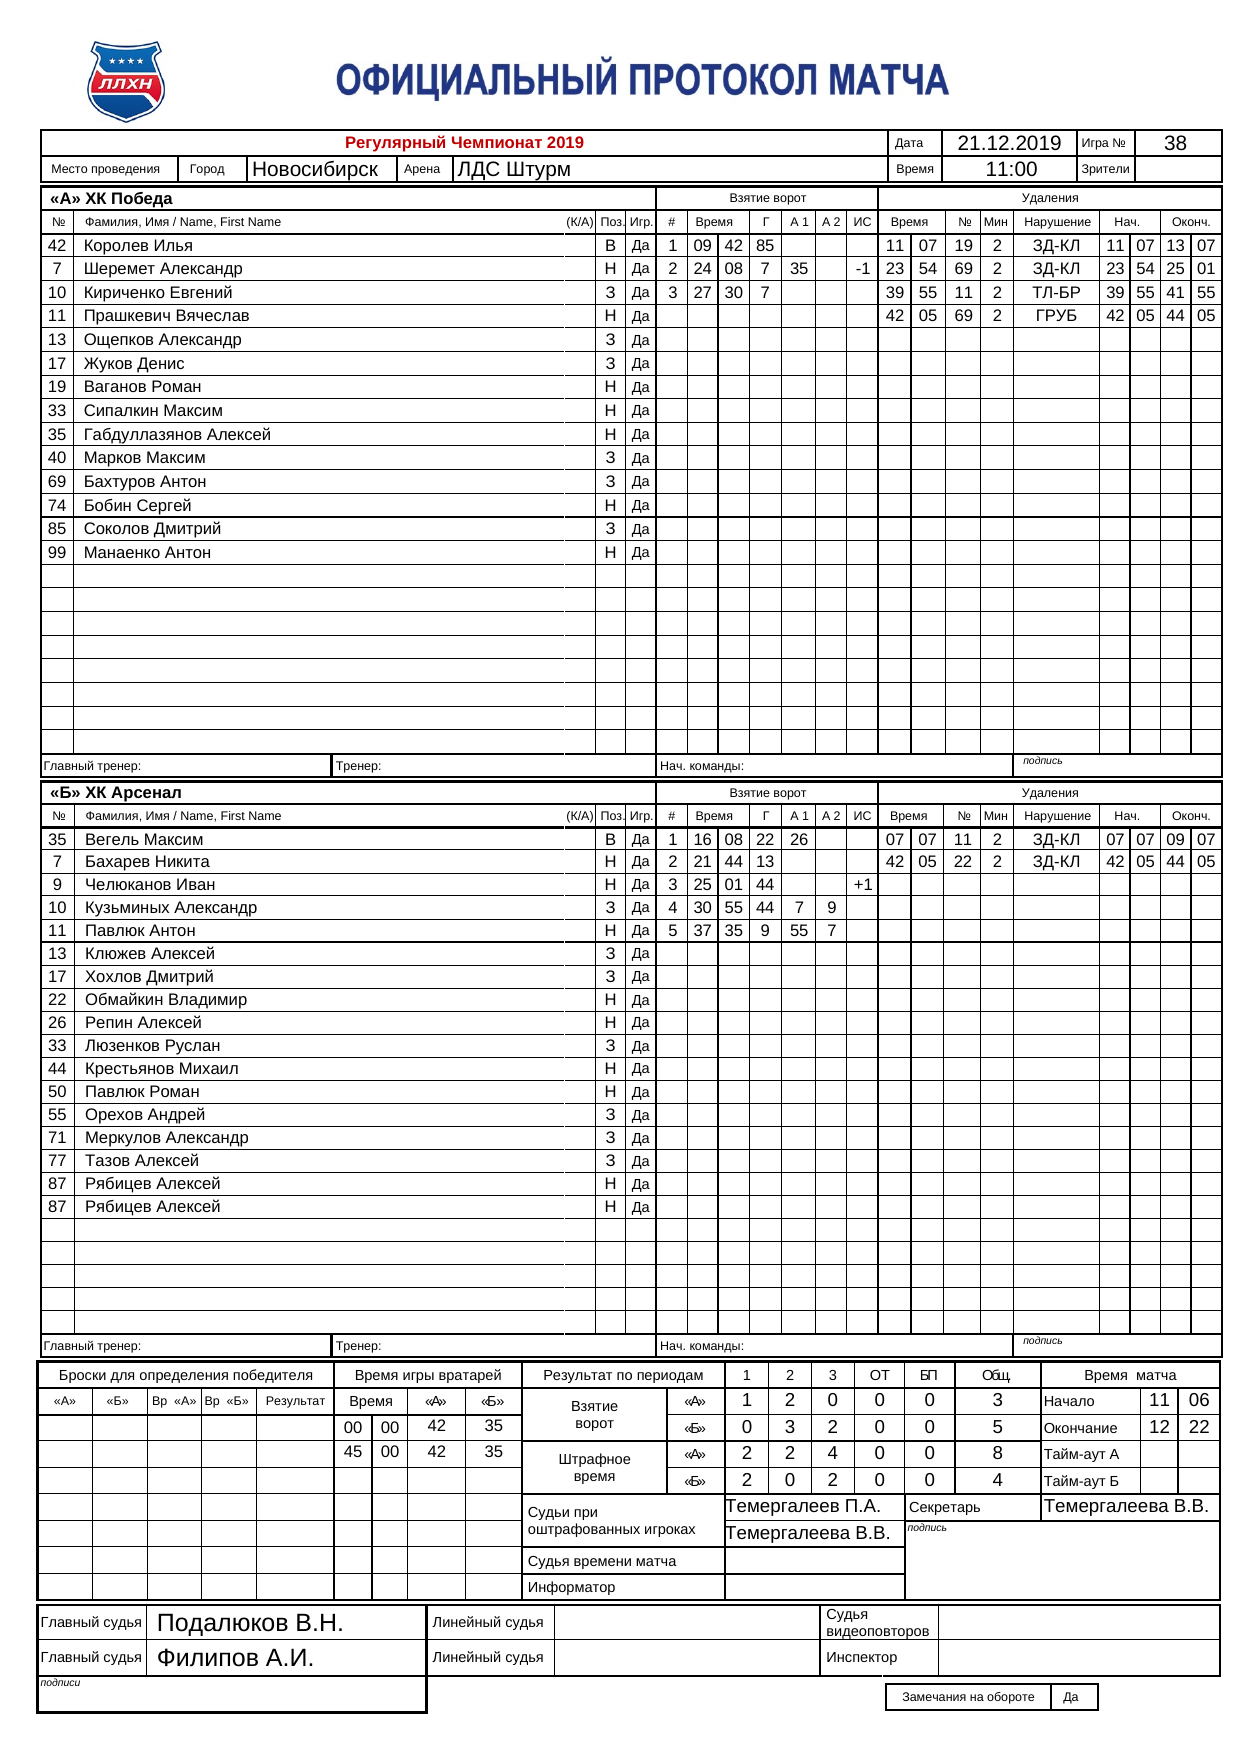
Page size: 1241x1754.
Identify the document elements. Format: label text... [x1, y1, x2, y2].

table_cell Ощепков Александр [74, 328, 564, 351]
table_cell [944, 1311, 980, 1333]
table_cell Фамилия, Имя / Name, First Name [74, 211, 565, 233]
table_cell [565, 494, 595, 516]
table_cell Н [596, 423, 625, 445]
table_cell [688, 1104, 717, 1126]
table_cell [1192, 1288, 1221, 1310]
table_cell [75, 1242, 564, 1264]
table_cell 22 [1179, 1415, 1219, 1440]
table_cell [202, 1441, 256, 1467]
table_cell [782, 850, 815, 872]
table_cell Да [626, 494, 655, 516]
table_cell [816, 518, 846, 540]
table_cell [719, 612, 749, 634]
table_cell [782, 636, 815, 658]
table_cell [944, 1150, 980, 1172]
table_cell [1100, 1173, 1129, 1195]
table_cell [719, 1311, 749, 1333]
table_cell 99 [42, 541, 73, 564]
table_cell подпись [1014, 1335, 1221, 1356]
table_cell [944, 1081, 980, 1103]
table_cell [1014, 518, 1099, 540]
table_cell [782, 683, 815, 706]
table_cell Г [750, 805, 781, 826]
table_cell [657, 636, 687, 658]
table_cell [719, 588, 749, 611]
table_cell [39, 1441, 92, 1467]
table_cell 44 [750, 896, 781, 918]
table_cell 23 [1100, 257, 1129, 280]
table_cell 2 [981, 281, 1013, 303]
table_cell [1014, 446, 1099, 469]
table_cell 25 [688, 874, 717, 895]
table_cell [1014, 1196, 1099, 1218]
table_cell Поз. [596, 805, 625, 826]
table_cell [1131, 376, 1160, 398]
table_cell [1161, 352, 1190, 374]
table_cell [912, 518, 945, 540]
table_cell [202, 1521, 256, 1546]
table_cell [750, 352, 781, 374]
table_cell [750, 1265, 781, 1287]
table_cell [74, 636, 564, 658]
table_cell Инспектор [821, 1640, 938, 1675]
table_cell Да [626, 1081, 655, 1103]
table_cell [816, 1311, 846, 1333]
table_cell [42, 659, 73, 682]
table_cell [981, 1035, 1013, 1057]
table_cell [1192, 1173, 1221, 1195]
table_cell Время [688, 805, 749, 826]
table_cell [719, 1081, 749, 1103]
table_cell [257, 1547, 333, 1573]
table_cell [657, 966, 687, 987]
table_cell 3 [657, 874, 687, 895]
table_cell [1161, 1196, 1190, 1218]
table_cell [981, 612, 1013, 634]
table_cell [981, 1219, 1013, 1241]
table_cell [1014, 588, 1099, 611]
table_cell [1100, 328, 1129, 351]
table_cell 35 [466, 1441, 521, 1467]
table_cell 5 [657, 920, 687, 941]
table_cell Тайм-аут Б [1042, 1468, 1140, 1493]
table_cell [816, 829, 846, 849]
table_cell [1131, 565, 1160, 587]
table_cell 2 [726, 1442, 768, 1467]
table_cell 05 [1131, 850, 1160, 872]
table_cell [750, 446, 781, 469]
table_cell 44 [1161, 850, 1190, 872]
table_cell [626, 1288, 655, 1310]
table_cell А 2 [816, 211, 846, 233]
table_cell Жуков Денис [74, 352, 564, 374]
table_cell [944, 989, 980, 1011]
table_cell 42 [879, 850, 910, 872]
table_cell Время [879, 805, 943, 826]
table_cell Н [596, 399, 625, 422]
table_cell Бахтуров Антон [74, 470, 564, 493]
table_cell [879, 1311, 910, 1333]
table_cell [1131, 1150, 1160, 1172]
table_cell [879, 352, 910, 374]
table_cell [719, 1265, 749, 1287]
table_cell [688, 352, 717, 374]
table_cell [1192, 636, 1221, 658]
table_cell [148, 1494, 201, 1520]
table_cell [688, 612, 717, 634]
table_cell 55 [782, 920, 815, 941]
table_cell [626, 1219, 655, 1241]
table_cell [719, 1173, 749, 1195]
table_cell [1014, 874, 1099, 895]
table_cell «Б» [93, 1389, 147, 1413]
table_cell [565, 281, 595, 303]
table_cell [782, 305, 815, 327]
table_cell Главный тренер: [42, 755, 330, 776]
table_cell [1131, 659, 1160, 682]
table_cell В [596, 235, 625, 256]
table_cell [1192, 1219, 1221, 1241]
table_cell [912, 659, 945, 682]
table_cell [1161, 1265, 1190, 1287]
table_cell [847, 1058, 877, 1079]
table_cell [912, 470, 945, 493]
table_cell 2 [981, 850, 1013, 872]
table_cell [912, 1242, 943, 1264]
table_cell Н [596, 376, 625, 398]
table_cell [657, 423, 687, 445]
table_cell [879, 1058, 910, 1079]
table_cell [981, 707, 1013, 729]
table_cell [565, 1288, 595, 1310]
table_cell [565, 1150, 595, 1172]
table_cell 71 [42, 1127, 74, 1149]
table_cell [816, 1173, 846, 1195]
table_cell [1192, 328, 1221, 351]
table_cell Филипов А.И. [147, 1640, 425, 1675]
table_cell [981, 470, 1013, 493]
table_cell [42, 636, 73, 658]
table_cell 2 [812, 1415, 854, 1440]
table_cell [1179, 1468, 1219, 1493]
table_cell [1131, 1242, 1160, 1264]
table_cell [1161, 1150, 1190, 1172]
table_cell [1161, 423, 1190, 445]
table_cell [39, 1547, 92, 1573]
table_cell [719, 1150, 749, 1172]
table_header 38 [1136, 131, 1221, 155]
table_cell 11 [946, 281, 980, 303]
table_cell [688, 1035, 717, 1057]
table_cell 3 [769, 1415, 811, 1440]
table_cell [1100, 352, 1129, 374]
table_cell [750, 1173, 781, 1195]
table_cell А 2 [816, 805, 846, 826]
table_cell [1161, 707, 1190, 729]
table_cell [1014, 541, 1099, 564]
table_cell [946, 588, 980, 611]
table_cell [565, 920, 595, 941]
table_cell 22 [944, 850, 980, 872]
table_cell [883, 1677, 1220, 1681]
table_cell [688, 730, 717, 753]
table_cell [879, 707, 910, 729]
table_cell [1192, 707, 1221, 729]
table_cell Штрафное время [523, 1442, 666, 1493]
table_cell [565, 257, 595, 280]
table_cell [1100, 1058, 1129, 1079]
table_cell [981, 588, 1013, 611]
table_cell [782, 352, 815, 374]
table_cell [1014, 683, 1099, 706]
table_cell [1161, 1311, 1190, 1333]
table_cell [373, 1494, 407, 1520]
table_cell 10 [42, 896, 74, 918]
table_cell 19 [946, 235, 980, 256]
table_cell [565, 518, 595, 540]
table_cell [879, 1104, 910, 1126]
table_cell [466, 1494, 521, 1520]
table_cell [750, 1012, 781, 1033]
table_cell 7 [42, 257, 73, 280]
table_cell [944, 1242, 980, 1264]
table_cell [782, 541, 815, 564]
table_cell Да [626, 518, 655, 540]
table_cell Бахарев Никита [75, 850, 564, 872]
table_cell [981, 399, 1013, 422]
table_cell [74, 730, 564, 753]
table_cell [719, 423, 749, 445]
table_cell [719, 989, 749, 1011]
table_cell [1161, 1104, 1190, 1126]
table_cell [202, 1416, 256, 1440]
table_cell А 1 [782, 211, 815, 233]
table_cell [981, 966, 1013, 987]
table_cell Мин [981, 211, 1013, 233]
table_cell 2 [981, 235, 1013, 256]
table_cell [847, 1173, 877, 1195]
table_cell [782, 399, 815, 422]
table_cell [657, 588, 687, 611]
table_cell [657, 1265, 687, 1287]
table_cell [816, 683, 846, 706]
table_cell [657, 1196, 687, 1218]
table_cell [1192, 730, 1221, 753]
table_cell Репин Алексей [75, 1012, 564, 1033]
table_cell Да [626, 874, 655, 895]
table_cell [912, 612, 945, 634]
table_cell [912, 1265, 943, 1287]
table_cell [719, 376, 749, 398]
table_cell [1014, 1081, 1099, 1103]
table_cell [202, 1547, 256, 1573]
table_cell [1100, 943, 1129, 964]
table_cell 05 [1192, 850, 1221, 872]
table_header 1 [726, 1363, 768, 1387]
table_cell [750, 494, 781, 516]
table_cell [847, 1242, 877, 1264]
table_cell [1192, 683, 1221, 706]
table_cell [626, 730, 655, 753]
table_cell Соколов Дмитрий [74, 518, 564, 540]
table_cell [782, 1127, 815, 1149]
table_cell ТЛ-БР [1014, 281, 1099, 303]
table_cell [944, 874, 980, 895]
table_cell [373, 1574, 407, 1599]
table_cell 42 [1100, 850, 1129, 872]
table_cell [1014, 966, 1099, 987]
table_cell [750, 1196, 781, 1218]
table_cell [1192, 1242, 1221, 1264]
table_cell [816, 494, 846, 516]
table_cell [912, 328, 945, 351]
table_cell [816, 989, 846, 1011]
table_cell [750, 989, 781, 1011]
table_cell [879, 1012, 910, 1033]
table_cell [408, 1521, 465, 1546]
table_cell [1100, 1265, 1129, 1287]
table_cell 01 [719, 874, 749, 895]
table_cell [596, 565, 625, 587]
table_cell [750, 399, 781, 422]
table_cell Н [596, 1012, 625, 1033]
table_cell [1192, 446, 1221, 469]
table_cell «Б» [668, 1468, 724, 1493]
table_cell [1014, 896, 1099, 918]
table_cell [1014, 565, 1099, 587]
table_cell [847, 518, 877, 540]
table_cell [879, 541, 910, 564]
table_header 3 [812, 1363, 854, 1387]
table_cell [565, 896, 595, 918]
table_cell [944, 966, 980, 987]
table_cell [408, 1547, 465, 1573]
table_cell [202, 1494, 256, 1520]
table_cell 3 [956, 1389, 1040, 1413]
table_cell [657, 683, 687, 706]
table_cell Да [626, 1196, 655, 1218]
table_cell [1161, 683, 1190, 706]
table_cell 1 [657, 235, 687, 256]
table_cell Вегель Максим [75, 829, 564, 849]
table_cell 85 [750, 235, 781, 256]
table_cell [981, 683, 1013, 706]
table_cell [782, 1150, 815, 1172]
table_cell Оконч. [1161, 805, 1221, 826]
table_cell [1161, 1012, 1190, 1033]
table_cell [626, 1242, 655, 1264]
table_cell [782, 281, 815, 303]
table_cell [565, 1035, 595, 1057]
table_cell [688, 470, 717, 493]
table_cell [1192, 1265, 1221, 1287]
table_cell [782, 1012, 815, 1033]
table_header Да [1052, 1685, 1097, 1709]
table_cell [816, 1081, 846, 1103]
table_cell [750, 1058, 781, 1079]
table_cell [981, 1242, 1013, 1264]
table_cell ЛДС Штурм [454, 157, 887, 181]
table_cell [1131, 1219, 1160, 1241]
table_cell № [946, 211, 980, 233]
table_cell [688, 1058, 717, 1079]
table_cell [719, 399, 749, 422]
table_cell [688, 683, 717, 706]
table_cell [1192, 541, 1221, 564]
table_cell Да [626, 943, 655, 964]
table_cell [565, 636, 595, 658]
table_cell [565, 1104, 595, 1126]
table_cell Тазов Алексей [75, 1150, 564, 1172]
table_cell Да [626, 1150, 655, 1172]
table_cell [1161, 920, 1190, 941]
table_cell 55 [912, 281, 945, 303]
table_cell [816, 470, 846, 493]
table_cell [1131, 707, 1160, 729]
table_cell [719, 1012, 749, 1033]
table_cell 11:00 [943, 157, 1076, 181]
table_cell 07 [1131, 235, 1160, 256]
table_cell З [596, 352, 625, 374]
table_cell Челюканов Иван [75, 874, 564, 895]
table_cell [1161, 541, 1190, 564]
table_cell [1100, 588, 1129, 611]
table_cell [816, 730, 846, 753]
table_header Регулярный Чемпионат 2019 [42, 131, 887, 155]
table_cell [626, 612, 655, 634]
table_cell Н [596, 1173, 625, 1195]
table_cell [944, 1265, 980, 1287]
table_cell Да [626, 1012, 655, 1033]
table_cell [1161, 470, 1190, 493]
table_cell Да [626, 1127, 655, 1149]
table_cell [1100, 1012, 1129, 1033]
table_cell 4 [956, 1468, 1040, 1493]
table_cell 87 [42, 1196, 74, 1218]
table_cell [719, 1242, 749, 1264]
table_cell 00 [373, 1441, 407, 1467]
table_cell [944, 896, 980, 918]
table_cell ИС [847, 805, 877, 826]
table_cell 05 [912, 850, 943, 872]
table_cell Тайм-аут А [1042, 1441, 1140, 1467]
table_cell [782, 423, 815, 445]
table_cell [1131, 966, 1160, 987]
table_cell [847, 1127, 877, 1149]
table_cell [596, 730, 625, 753]
table_cell Тренер: [333, 755, 655, 776]
table_cell Вр «Б» [202, 1389, 256, 1413]
table_cell 22 [750, 829, 781, 849]
table_cell [879, 659, 910, 682]
table_cell [1100, 1242, 1129, 1264]
table_cell [981, 1173, 1013, 1195]
table_cell [335, 1494, 371, 1520]
table_cell [657, 376, 687, 398]
table_cell [946, 636, 980, 658]
table_cell [981, 541, 1013, 564]
table_cell Да [626, 446, 655, 469]
table_cell [816, 1150, 846, 1172]
table_cell [657, 565, 687, 587]
table_cell Да [626, 989, 655, 1011]
table_cell [750, 966, 781, 987]
table_cell [879, 612, 910, 634]
table_cell [946, 612, 980, 634]
table_cell Да [626, 966, 655, 987]
table_cell [1179, 1441, 1219, 1467]
table_cell 13 [1161, 235, 1190, 256]
table_cell Да [626, 896, 655, 918]
table_cell [981, 518, 1013, 540]
table_cell [657, 612, 687, 634]
table_cell 50 [42, 1081, 74, 1103]
table_header Дата [889, 131, 941, 155]
table_cell 4 [657, 896, 687, 918]
table_cell [688, 376, 717, 398]
table_cell [1141, 1468, 1177, 1493]
table_cell [688, 541, 717, 564]
table_cell [1014, 943, 1099, 964]
table_cell [1192, 399, 1221, 422]
table_cell [1100, 1219, 1129, 1241]
table_cell 1 [726, 1389, 768, 1413]
table_cell [816, 1012, 846, 1033]
table_cell 11 [944, 829, 980, 849]
table_cell [981, 1127, 1013, 1149]
table_cell [847, 829, 877, 849]
table_cell Да [626, 1173, 655, 1195]
table_cell [1161, 730, 1190, 753]
table_cell [847, 1196, 877, 1218]
table_cell 4 [812, 1442, 854, 1467]
table_cell [1192, 494, 1221, 516]
table_cell [750, 730, 781, 753]
table_cell [750, 565, 781, 587]
table_cell [202, 1468, 256, 1493]
table_cell Н [596, 257, 625, 280]
table_cell [816, 659, 846, 682]
table_cell [596, 1311, 625, 1333]
table_cell [74, 612, 564, 634]
table_cell З [596, 470, 625, 493]
table_cell [816, 1219, 846, 1241]
table_cell З [596, 446, 625, 469]
table_cell Марков Максим [74, 446, 564, 469]
table_cell [879, 1127, 910, 1149]
table_cell [596, 1265, 625, 1287]
table_cell А 1 [782, 805, 815, 826]
table_cell [466, 1521, 521, 1546]
table_cell [879, 683, 910, 706]
table_cell [719, 966, 749, 987]
table_cell Линейный судья [428, 1606, 554, 1639]
table_cell [657, 399, 687, 422]
table_cell [944, 1127, 980, 1149]
table_cell [1100, 659, 1129, 682]
table_cell [847, 446, 877, 469]
table_cell [782, 874, 815, 895]
table_cell [719, 518, 749, 540]
table_cell [946, 683, 980, 706]
table_cell [750, 541, 781, 564]
table_cell [688, 707, 717, 729]
table_cell [981, 446, 1013, 469]
table_cell [688, 1173, 717, 1195]
table_cell [657, 1058, 687, 1079]
table_cell 33 [42, 399, 73, 422]
table_cell 42 [408, 1416, 465, 1440]
table_cell [335, 1574, 371, 1599]
table_cell 9 [750, 920, 781, 941]
table_cell 05 [912, 305, 945, 327]
table_cell [565, 707, 595, 729]
table_cell [657, 1242, 687, 1264]
table_cell 2 [981, 829, 1013, 849]
table_cell [879, 446, 910, 469]
table_cell [335, 1468, 371, 1493]
table_cell [565, 683, 595, 706]
table_cell Да [626, 1104, 655, 1126]
table_cell [847, 1265, 877, 1287]
table_cell [782, 1104, 815, 1126]
table_cell 30 [688, 896, 717, 918]
table_cell [750, 423, 781, 445]
table_cell [565, 376, 595, 398]
table_cell [1192, 1058, 1221, 1079]
table_cell [782, 518, 815, 540]
table_header 21.12.2019 [943, 131, 1076, 155]
table_cell [688, 1265, 717, 1287]
table_cell [1100, 376, 1129, 398]
table_cell [688, 518, 717, 540]
table_cell подпись [1014, 755, 1221, 776]
table_cell [782, 235, 815, 256]
table_cell Королев Илья [74, 235, 564, 256]
table_cell [981, 920, 1013, 941]
table_cell [719, 470, 749, 493]
table_cell [93, 1574, 147, 1599]
table_cell Время [688, 211, 749, 233]
table_cell [565, 1265, 595, 1287]
table_cell Темергалеева В.В. [726, 1521, 904, 1546]
table_cell ЗД-КЛ [1014, 257, 1099, 280]
table_cell [335, 1521, 371, 1546]
table_cell Н [596, 1196, 625, 1218]
table_cell З [596, 1035, 625, 1057]
table_cell 11 [879, 235, 910, 256]
table_cell 8 [956, 1442, 1040, 1467]
table_cell 07 [1100, 829, 1129, 849]
table_cell [1161, 659, 1190, 682]
table_cell [1099, 1682, 1220, 1711]
table_cell [1192, 943, 1221, 964]
table_cell [688, 966, 717, 987]
table_cell Обмайкин Владимир [75, 989, 564, 1011]
table_cell [912, 588, 945, 611]
table_cell [626, 588, 655, 611]
table_cell 45 [335, 1441, 371, 1467]
table_cell [981, 1311, 1013, 1333]
table_cell [981, 1104, 1013, 1126]
table_cell [944, 1196, 980, 1218]
table_cell 2 [726, 1468, 768, 1493]
table_cell 35 [719, 920, 749, 941]
table_cell Место проведения [42, 157, 177, 181]
table_header Общ. [956, 1363, 1040, 1387]
table_cell [946, 730, 980, 753]
table_cell З [596, 281, 625, 303]
table_cell [688, 1288, 717, 1310]
table_cell [1014, 1012, 1099, 1033]
table_cell [816, 707, 846, 729]
table_cell [816, 1265, 846, 1287]
table_cell [688, 565, 717, 587]
table_cell подписи [39, 1677, 425, 1711]
table_cell [42, 1219, 74, 1241]
table_cell [93, 1547, 147, 1573]
table_header Броски для определения победителя [39, 1363, 333, 1387]
table_cell [912, 636, 945, 658]
table_cell [912, 896, 943, 918]
table_cell 55 [42, 1104, 74, 1126]
table_cell [626, 1265, 655, 1287]
table_cell [1192, 518, 1221, 540]
table_cell [981, 1150, 1013, 1172]
table_cell [912, 1035, 943, 1057]
table_cell Габдуллазянов Алексей [74, 423, 564, 445]
table_cell [981, 1196, 1013, 1218]
table_cell [946, 352, 980, 374]
table_cell [1192, 612, 1221, 634]
table_cell [657, 1081, 687, 1103]
table_cell 39 [1100, 281, 1129, 303]
table_cell подпись [906, 1522, 1219, 1599]
table_header Игра № [1078, 131, 1134, 155]
table_cell [42, 588, 73, 611]
table_cell [879, 1150, 910, 1172]
table_cell [726, 1575, 904, 1599]
table_cell Да [626, 1035, 655, 1057]
table_cell [74, 588, 564, 611]
table_cell [688, 636, 717, 658]
table_cell [1131, 328, 1160, 351]
table_cell [565, 565, 595, 587]
table_cell Да [626, 541, 655, 564]
table_cell [1131, 470, 1160, 493]
table_cell «А» [408, 1389, 465, 1413]
table_cell Нарушение [1014, 805, 1099, 826]
table_cell [1161, 565, 1190, 587]
table_cell [688, 423, 717, 445]
table_cell [596, 636, 625, 658]
table_cell [626, 1311, 655, 1333]
table_cell [565, 989, 595, 1011]
table_cell З [596, 943, 625, 964]
table_cell [596, 1288, 625, 1310]
table_cell 10 [42, 281, 73, 303]
picture [5, 28, 1179, 129]
table_cell [879, 943, 910, 964]
table_cell 37 [688, 920, 717, 941]
table_cell [1100, 1150, 1129, 1172]
table_cell [719, 1219, 749, 1241]
table_cell [912, 1127, 943, 1149]
table_cell [1161, 943, 1190, 964]
table_cell 17 [42, 966, 74, 987]
table_cell [1161, 446, 1190, 469]
table_cell [946, 565, 980, 587]
table_cell [912, 446, 945, 469]
table_cell [816, 1127, 846, 1149]
table_cell [1014, 470, 1099, 493]
table_cell [1192, 565, 1221, 587]
table_cell [750, 659, 781, 682]
table_cell [1014, 328, 1099, 351]
table_cell [847, 399, 877, 422]
table_cell Да [626, 235, 655, 256]
table_cell ГРУБ [1014, 305, 1099, 327]
table_cell [912, 966, 943, 987]
table_cell [1014, 352, 1099, 374]
table_cell [1131, 989, 1160, 1011]
table_cell [1100, 612, 1129, 634]
table_cell [912, 730, 945, 753]
table_cell Г [750, 211, 781, 233]
table_cell [782, 376, 815, 398]
table_cell [565, 943, 595, 964]
table_cell [719, 683, 749, 706]
table_cell [1131, 920, 1160, 941]
table_cell 25 [1161, 257, 1190, 280]
table_cell [1131, 943, 1160, 964]
table_cell 55 [1131, 281, 1160, 303]
table_cell [816, 1242, 846, 1264]
table_cell [782, 470, 815, 493]
table_cell Взятие ворот [523, 1389, 666, 1440]
table_cell [688, 1150, 717, 1172]
table_cell [1192, 659, 1221, 682]
table_cell 87 [42, 1173, 74, 1195]
table_cell [626, 707, 655, 729]
table_cell [596, 659, 625, 682]
table_cell 0 [905, 1415, 954, 1440]
table_cell [912, 1311, 943, 1333]
table_cell [1161, 376, 1190, 398]
table_cell [1131, 1058, 1160, 1079]
table_cell 19 [42, 376, 73, 398]
table_cell [408, 1468, 465, 1493]
table_cell [1161, 1081, 1190, 1103]
table_cell [981, 376, 1013, 398]
table_cell [657, 943, 687, 964]
table_cell [981, 943, 1013, 964]
table_cell [782, 707, 815, 729]
table_cell [1161, 896, 1190, 918]
table_header Время игры вратарей [335, 1363, 521, 1387]
table_cell [1131, 1173, 1160, 1195]
table_cell [946, 423, 980, 445]
table_cell 07 [879, 829, 910, 849]
table_cell [1100, 1035, 1129, 1057]
table_cell [657, 328, 687, 351]
table_cell [719, 707, 749, 729]
table_cell 08 [719, 829, 749, 849]
table_cell [1131, 1311, 1160, 1333]
table_cell [1161, 1035, 1190, 1057]
table_cell [688, 659, 717, 682]
table_cell [1192, 423, 1221, 445]
table_cell 55 [719, 896, 749, 918]
table_cell [981, 1288, 1013, 1310]
table_cell [912, 1081, 943, 1103]
table_cell 2 [769, 1442, 811, 1467]
table_cell [782, 494, 815, 516]
table_cell Н [596, 1081, 625, 1103]
table_cell [946, 446, 980, 469]
table_cell Главный тренер: [42, 1335, 330, 1356]
table_cell 55 [1192, 281, 1221, 303]
table_cell [93, 1441, 147, 1467]
table_cell Судьи при оштрафованных игроках [523, 1495, 724, 1546]
table_cell Ваганов Роман [74, 376, 564, 398]
table_cell [565, 305, 595, 327]
table_cell 17 [42, 352, 73, 374]
table_cell [782, 328, 815, 351]
table_cell [596, 1242, 625, 1264]
table_cell [1161, 636, 1190, 658]
table_cell 07 [1192, 235, 1221, 256]
table_cell 39 [879, 281, 910, 303]
table_cell [726, 1548, 904, 1573]
table_cell [1014, 920, 1099, 941]
table_cell [1192, 1127, 1221, 1149]
table_cell [1161, 1288, 1190, 1310]
table_cell Окончание [1042, 1415, 1140, 1440]
table_cell [1014, 989, 1099, 1011]
table_cell З [596, 1150, 625, 1172]
table_cell [912, 1219, 943, 1241]
table_header Удаления [879, 783, 1221, 803]
table_cell Да [626, 470, 655, 493]
table_cell Рябицев Алексей [75, 1196, 564, 1218]
table_cell [719, 541, 749, 564]
table_cell 0 [905, 1442, 954, 1467]
table_cell 35 [782, 257, 815, 280]
table_cell [39, 1494, 92, 1520]
table_cell [981, 494, 1013, 516]
table_cell [816, 235, 846, 256]
table_cell «А» [668, 1389, 724, 1413]
table_cell [981, 730, 1013, 753]
table_cell [93, 1494, 147, 1520]
table_cell Люзенков Руслан [75, 1035, 564, 1057]
table_cell 07 [912, 829, 943, 849]
table_cell [74, 683, 564, 706]
table_cell [847, 966, 877, 987]
table_cell 44 [719, 850, 749, 872]
table_cell [719, 1058, 749, 1079]
table_cell [688, 494, 717, 516]
table_cell 08 [719, 257, 749, 280]
table_cell ИС [847, 211, 877, 233]
table_cell [1192, 896, 1221, 918]
table_cell [879, 1035, 910, 1057]
table_cell [912, 683, 945, 706]
table_cell З [596, 328, 625, 351]
table_cell «Б » [466, 1389, 521, 1413]
table_cell [847, 1035, 877, 1057]
table_header Результат по периодам [523, 1363, 724, 1387]
table_header «А» ХК Победа [42, 188, 655, 209]
table_cell [879, 1242, 910, 1264]
table_header Время матча [1042, 1363, 1219, 1387]
table_cell [879, 730, 910, 753]
table_cell [565, 874, 595, 895]
table_cell [688, 1127, 717, 1149]
table_cell [750, 943, 781, 964]
table_cell [879, 1081, 910, 1103]
table_cell [1014, 399, 1099, 422]
table_cell Да [626, 328, 655, 351]
table_cell [626, 636, 655, 658]
table_cell [565, 850, 595, 872]
table_cell [879, 328, 910, 351]
table_cell Павлюк Антон [75, 920, 564, 941]
table_cell [1131, 1127, 1160, 1149]
table_cell [1161, 989, 1190, 1011]
table_cell [565, 1012, 595, 1033]
table_cell Время [889, 157, 941, 181]
table_cell [1131, 588, 1160, 611]
table_cell [565, 541, 595, 564]
table_cell 0 [905, 1389, 954, 1413]
table_cell [912, 943, 943, 964]
table_cell [408, 1494, 465, 1520]
table_cell [1100, 470, 1129, 493]
table_cell 22 [42, 989, 74, 1011]
table_cell 44 [1161, 305, 1190, 327]
table_cell [816, 1035, 846, 1057]
table_cell [782, 659, 815, 682]
table_cell [596, 612, 625, 634]
table_cell 2 [769, 1389, 811, 1413]
table_cell [596, 588, 625, 611]
table_cell [688, 399, 717, 422]
table_cell [719, 305, 749, 327]
table_cell [74, 565, 564, 587]
table_cell Результат [257, 1389, 333, 1413]
table_cell Да [626, 423, 655, 445]
table_cell [42, 612, 73, 634]
table_cell [1014, 494, 1099, 516]
table_cell [1100, 541, 1129, 564]
table_cell [42, 1242, 74, 1264]
table_cell [847, 1311, 877, 1333]
table_cell 7 [816, 920, 846, 941]
table_cell [1131, 1288, 1160, 1310]
table_cell [657, 1127, 687, 1149]
table_cell [373, 1521, 407, 1546]
table_cell 44 [750, 874, 781, 895]
table_cell [879, 1265, 910, 1287]
table_cell [750, 518, 781, 540]
table_cell Нач. [1100, 211, 1160, 233]
table_cell [944, 1219, 980, 1241]
table_cell [657, 1288, 687, 1310]
table_cell [912, 989, 943, 1011]
table_cell [428, 1677, 882, 1711]
table_cell [912, 1104, 943, 1126]
table_cell [257, 1521, 333, 1546]
table_cell [981, 352, 1013, 374]
table_cell [847, 376, 877, 398]
table_cell [1131, 1265, 1160, 1287]
table_cell Линейный судья [428, 1640, 554, 1675]
table_cell [1192, 1150, 1221, 1172]
table_cell Главный судья [39, 1606, 146, 1639]
table_cell [750, 1219, 781, 1241]
table_cell [946, 518, 980, 540]
table_cell З [596, 896, 625, 918]
table_cell [466, 1468, 521, 1493]
table_cell [946, 470, 980, 493]
table_cell [1100, 518, 1129, 540]
table_cell [847, 989, 877, 1011]
table_cell [719, 1288, 749, 1310]
table_cell Начало [1042, 1389, 1140, 1413]
table_cell [1100, 636, 1129, 658]
table_cell [816, 281, 846, 303]
table_cell [626, 683, 655, 706]
table_cell 42 [719, 235, 749, 256]
table_cell [944, 1288, 980, 1310]
table_cell [782, 1081, 815, 1103]
table_cell [750, 1081, 781, 1103]
table_cell [626, 659, 655, 682]
table_cell [847, 896, 877, 918]
table_cell [879, 966, 910, 987]
table_cell [565, 328, 595, 351]
table_cell [657, 707, 687, 729]
table_cell [816, 850, 846, 872]
table_cell [565, 1058, 595, 1079]
table_cell (К/А) [565, 805, 595, 826]
table_cell [1161, 612, 1190, 634]
table_cell [565, 446, 595, 469]
table_cell 07 [1192, 829, 1221, 849]
table_cell [816, 943, 846, 964]
table_cell [847, 281, 877, 303]
table_cell [596, 683, 625, 706]
table_cell [816, 352, 846, 374]
table_cell [847, 423, 877, 445]
table_cell 11 [42, 920, 74, 941]
table_cell ЗД-КЛ [1014, 829, 1099, 849]
table_cell Сипалкин Максим [74, 399, 564, 422]
table_cell 0 [812, 1389, 854, 1413]
table_cell [1014, 659, 1099, 682]
table_cell [750, 328, 781, 351]
table_cell [1131, 1196, 1160, 1218]
table_cell № [42, 805, 74, 826]
table_cell [946, 541, 980, 564]
table_cell Нач. [1100, 805, 1160, 826]
table_cell [42, 730, 73, 753]
table_cell [816, 1196, 846, 1218]
table_cell [944, 1104, 980, 1126]
table_cell Крестьянов Михаил [75, 1058, 564, 1079]
table_cell [257, 1494, 333, 1520]
table_cell [816, 966, 846, 987]
table_cell 27 [688, 281, 717, 303]
table_cell [93, 1416, 147, 1440]
table_cell 12 [1141, 1415, 1177, 1440]
table_cell [1014, 1311, 1099, 1333]
table_cell [657, 1104, 687, 1126]
table_cell [257, 1468, 333, 1493]
table_cell [912, 352, 945, 374]
table_cell 2 [981, 257, 1013, 280]
table_cell [750, 707, 781, 729]
table_cell [565, 588, 595, 611]
table_cell [847, 494, 877, 516]
table_cell [879, 920, 910, 941]
table_cell [750, 1311, 781, 1333]
table_cell [981, 423, 1013, 445]
table_cell [847, 1104, 877, 1126]
table_cell [879, 1219, 910, 1241]
table_cell [688, 1219, 717, 1241]
table_cell [912, 1173, 943, 1195]
table_cell [1014, 707, 1099, 729]
table_cell Вр «А» [148, 1389, 201, 1413]
table_cell [944, 1012, 980, 1033]
table_cell 35 [42, 423, 73, 445]
table_cell 0 [726, 1415, 768, 1440]
table_cell Нач. команды: [657, 1335, 1012, 1356]
table_cell [1192, 966, 1221, 987]
table_cell 07 [912, 235, 945, 256]
table_cell 2 [981, 305, 1013, 327]
table_cell [1100, 399, 1129, 422]
table_cell [1131, 446, 1160, 469]
table_cell Н [596, 989, 625, 1011]
table_cell Прашкевич Вячеслав [74, 305, 564, 327]
table_cell [719, 1035, 749, 1057]
table_cell 24 [688, 257, 717, 280]
table_cell [1100, 920, 1129, 941]
table_cell [657, 1311, 687, 1333]
table_cell [148, 1521, 201, 1546]
table_cell Орехов Андрей [75, 1104, 564, 1126]
table_cell [1161, 1219, 1190, 1241]
table_cell [565, 966, 595, 987]
table_cell 2 [657, 257, 687, 280]
table_cell [782, 989, 815, 1011]
table_cell [1161, 588, 1190, 611]
table_cell [1131, 683, 1160, 706]
table_cell [688, 328, 717, 351]
table_cell [1014, 1173, 1099, 1195]
table_cell [939, 1640, 1219, 1675]
table_header БП [905, 1363, 954, 1387]
table_cell [75, 1265, 564, 1287]
table_cell [565, 235, 595, 256]
table_cell 9 [42, 874, 74, 895]
table_cell [1014, 423, 1099, 445]
table_cell 69 [42, 470, 73, 493]
table_header «Б» ХК Арсенал [42, 783, 655, 803]
table_cell [782, 1196, 815, 1218]
table_cell [816, 588, 846, 611]
table_cell [1014, 1058, 1099, 1079]
table_cell [657, 989, 687, 1011]
table_cell [981, 636, 1013, 658]
table_cell [42, 1311, 74, 1333]
table_cell [466, 1574, 521, 1599]
table_cell [912, 707, 945, 729]
table_cell 35 [42, 829, 74, 849]
table_cell [1131, 1012, 1160, 1033]
table_cell [1131, 1035, 1160, 1057]
table_cell -1 [847, 257, 877, 280]
table_cell [257, 1574, 333, 1599]
table_cell [719, 494, 749, 516]
table_cell [719, 659, 749, 682]
table_cell Темергалеева В.В. [1042, 1495, 1219, 1520]
table_cell [148, 1468, 201, 1493]
table_cell [847, 1081, 877, 1103]
table_cell 01 [1192, 257, 1221, 280]
table_cell [750, 636, 781, 658]
table_cell [1141, 1441, 1177, 1467]
table_cell Да [626, 257, 655, 280]
table_cell [981, 1012, 1013, 1033]
table_cell «А» [39, 1389, 92, 1413]
table_cell Н [596, 874, 625, 895]
table_cell [688, 943, 717, 964]
table_cell [981, 565, 1013, 587]
table_cell [847, 352, 877, 374]
table_cell Да [626, 850, 655, 872]
table_cell [657, 730, 687, 753]
table_cell [335, 1547, 371, 1573]
table_cell [847, 305, 877, 327]
table_cell [1192, 1104, 1221, 1126]
table_cell [946, 376, 980, 398]
table_cell 11 [1141, 1389, 1177, 1413]
table_cell [565, 1196, 595, 1218]
table_cell Да [626, 920, 655, 941]
table_cell Игр. [626, 805, 655, 826]
table_cell [750, 376, 781, 398]
table_cell [750, 612, 781, 634]
table_cell +1 [847, 874, 877, 895]
table_cell [657, 352, 687, 374]
table_cell [1192, 874, 1221, 895]
table_cell 7 [750, 257, 781, 280]
table_cell [688, 588, 717, 611]
table_cell [1100, 1196, 1129, 1218]
table_cell Мин [981, 805, 1013, 826]
table_cell [657, 1035, 687, 1057]
table_cell [944, 943, 980, 964]
table_cell [565, 423, 595, 445]
table_cell № [42, 211, 73, 233]
table_cell [719, 328, 749, 351]
table_cell [847, 328, 877, 351]
table_cell [847, 707, 877, 729]
table_cell Оконч. [1161, 211, 1221, 233]
table_cell [555, 1640, 819, 1675]
table_cell [1100, 1127, 1129, 1149]
table_cell Шеремет Александр [74, 257, 564, 280]
table_cell [565, 470, 595, 493]
table_cell [1131, 518, 1160, 540]
table_cell Да [626, 305, 655, 327]
table_cell Фамилия, Имя / Name, First Name [75, 805, 565, 826]
table_cell [816, 1104, 846, 1126]
table_cell [912, 1150, 943, 1172]
table_cell [879, 1288, 910, 1310]
table_cell [565, 1173, 595, 1195]
table_header 2 [769, 1363, 811, 1387]
table_cell [1014, 1127, 1099, 1149]
table_cell [1161, 874, 1190, 895]
table_cell [93, 1521, 147, 1546]
table_cell [565, 730, 595, 753]
table_cell [1014, 636, 1099, 658]
table_header Взятие ворот [657, 783, 877, 803]
table_cell [1131, 636, 1160, 658]
table_cell 11 [1100, 235, 1129, 256]
table_cell 21 [688, 850, 717, 872]
table_cell [816, 612, 846, 634]
table_cell Время [335, 1389, 407, 1413]
table_cell Да [626, 352, 655, 374]
table_cell [1100, 565, 1129, 587]
table_cell [981, 989, 1013, 1011]
table_cell [1192, 352, 1221, 374]
table_cell [1161, 1058, 1190, 1079]
table_cell [816, 1288, 846, 1310]
table_cell [148, 1441, 201, 1467]
table_cell Время [879, 211, 945, 233]
table_cell Да [626, 829, 655, 849]
table_cell [782, 1173, 815, 1195]
table_cell [202, 1574, 256, 1599]
table_cell [1192, 1035, 1221, 1057]
table_cell Арена [398, 157, 452, 181]
table_cell [1161, 399, 1190, 422]
table_cell [782, 730, 815, 753]
table_cell 0 [905, 1468, 954, 1493]
table_cell [719, 730, 749, 753]
table_cell [981, 659, 1013, 682]
table_cell 05 [1131, 305, 1160, 327]
table_cell [816, 257, 846, 280]
table_cell [657, 1219, 687, 1241]
table_cell [565, 1311, 595, 1333]
table_cell Кириченко Евгений [74, 281, 564, 303]
table_cell [912, 920, 943, 941]
table_cell [565, 612, 595, 634]
table_cell 0 [855, 1442, 904, 1467]
table_cell [879, 1196, 910, 1218]
table_cell [1131, 1104, 1160, 1126]
table_cell [782, 565, 815, 587]
table_cell [879, 399, 910, 422]
table_cell [719, 636, 749, 658]
table_cell Рябицев Алексей [75, 1173, 564, 1195]
table_cell 30 [719, 281, 749, 303]
table_cell [565, 1081, 595, 1103]
table_cell [657, 1012, 687, 1033]
table_cell [1131, 1081, 1160, 1103]
table_cell «Б» [668, 1415, 724, 1440]
table_cell [912, 1058, 943, 1079]
table_cell [912, 423, 945, 445]
table_cell [847, 235, 877, 256]
table_cell [373, 1468, 407, 1493]
table_cell [981, 874, 1013, 895]
table_cell [688, 1311, 717, 1333]
table_cell [719, 1127, 749, 1149]
table_cell Тренер: [333, 1335, 655, 1356]
table_cell [847, 1150, 877, 1172]
table_cell [1131, 423, 1160, 445]
table_cell [148, 1416, 201, 1440]
table_cell 0 [855, 1389, 904, 1413]
table_cell [1100, 446, 1129, 469]
table_cell [782, 1035, 815, 1057]
table_cell [816, 874, 846, 895]
table_cell [657, 305, 687, 327]
table_cell [750, 588, 781, 611]
table_cell Поз. [596, 211, 625, 233]
table_cell [1131, 874, 1160, 895]
table_cell [565, 352, 595, 374]
table_cell [782, 966, 815, 987]
table_cell [782, 1242, 815, 1264]
table_cell [816, 1058, 846, 1079]
table_cell [1161, 494, 1190, 516]
table_cell [1100, 1104, 1129, 1126]
table_cell 35 [466, 1416, 521, 1440]
table_cell [1131, 494, 1160, 516]
table_cell [750, 1288, 781, 1310]
table_cell [42, 565, 73, 587]
table_cell Кузьминых Александр [75, 896, 564, 918]
table_cell Да [626, 399, 655, 422]
table_cell [1192, 920, 1221, 941]
table_cell [1192, 1196, 1221, 1218]
table_cell Хохлов Дмитрий [75, 966, 564, 987]
table_cell [1014, 376, 1099, 398]
table_cell [782, 446, 815, 469]
table_cell [816, 399, 846, 422]
table_cell [1100, 730, 1129, 753]
table_cell [39, 1521, 92, 1546]
table_cell [1131, 896, 1160, 918]
table_cell [719, 352, 749, 374]
table_cell [1161, 1242, 1190, 1264]
table_cell [148, 1547, 201, 1573]
table_cell # [657, 805, 687, 826]
table_cell [75, 1288, 564, 1310]
table_cell [657, 494, 687, 516]
table_cell Да [626, 376, 655, 398]
table_cell [912, 1288, 943, 1310]
table_cell [74, 659, 564, 682]
table_cell [719, 446, 749, 469]
table_header Замечания на обороте [887, 1685, 1050, 1709]
table_cell [1161, 966, 1190, 987]
table_cell [879, 518, 910, 540]
table_cell [75, 1219, 564, 1241]
table_cell 7 [42, 850, 74, 872]
table_cell [816, 328, 846, 351]
table_cell [42, 707, 73, 729]
table_cell В [596, 829, 625, 849]
table_cell [847, 470, 877, 493]
table_cell # [657, 211, 687, 233]
table_cell [257, 1416, 333, 1440]
table_cell [719, 943, 749, 964]
table_cell [879, 376, 910, 398]
table_cell Нач. команды: [657, 755, 1012, 776]
table_cell Н [596, 494, 625, 516]
table_cell З [596, 1127, 625, 1149]
table_cell [981, 328, 1013, 351]
table_cell ЗД-КЛ [1014, 850, 1099, 872]
table_cell [879, 565, 910, 587]
table_cell [1161, 328, 1190, 351]
table_cell [879, 423, 910, 445]
table_cell [816, 305, 846, 327]
table_cell [688, 1081, 717, 1103]
table_cell [944, 1173, 980, 1195]
table_cell 2 [812, 1468, 854, 1493]
table_cell Зрители [1078, 157, 1134, 181]
table_cell 54 [912, 257, 945, 280]
table_cell [816, 565, 846, 587]
table_cell [750, 1104, 781, 1126]
table_cell [782, 588, 815, 611]
table_cell [657, 541, 687, 564]
table_cell [750, 1242, 781, 1264]
table_cell [1014, 1219, 1099, 1241]
table_cell [565, 659, 595, 682]
table_cell [1100, 966, 1129, 987]
table_cell [688, 1196, 717, 1218]
table_cell 11 [42, 305, 73, 327]
table_cell 77 [42, 1150, 74, 1172]
table_cell [750, 683, 781, 706]
table_cell [1100, 1081, 1129, 1103]
table_cell [1131, 612, 1160, 634]
table_cell 69 [946, 305, 980, 327]
table_cell 23 [879, 257, 910, 280]
table_cell [596, 707, 625, 729]
table_cell [657, 470, 687, 493]
table_cell [847, 943, 877, 964]
table_cell Манаенко Антон [74, 541, 564, 564]
table_cell 0 [855, 1415, 904, 1440]
table_cell [373, 1547, 407, 1573]
table_cell [1161, 1173, 1190, 1195]
table_cell [1161, 1127, 1190, 1149]
table_cell Главный судья [39, 1640, 146, 1675]
table_cell [555, 1606, 819, 1639]
table_cell Нарушение [1014, 211, 1099, 233]
table_cell [912, 1012, 943, 1033]
table_cell [596, 1219, 625, 1241]
table_cell [1192, 1012, 1221, 1033]
table_cell [816, 423, 846, 445]
table_cell [847, 541, 877, 564]
table_cell [847, 850, 877, 872]
table_cell [257, 1441, 333, 1467]
table_cell 00 [373, 1416, 407, 1440]
table_cell Новосибирск [248, 157, 396, 181]
table_cell [657, 659, 687, 682]
table_cell Н [596, 920, 625, 941]
table_header Взятие ворот [657, 188, 877, 209]
table_cell [939, 1606, 1219, 1639]
table_cell [944, 920, 980, 941]
table_cell [782, 1058, 815, 1079]
table_cell [981, 1265, 1013, 1287]
table_cell [981, 896, 1013, 918]
table_cell [39, 1574, 92, 1599]
table_cell [148, 1574, 201, 1599]
table_cell [879, 588, 910, 611]
table_cell 41 [1161, 281, 1190, 303]
table_cell [1192, 1081, 1221, 1103]
table_cell [1014, 1150, 1099, 1172]
table_cell 42 [879, 305, 910, 327]
table_header Удаления [879, 188, 1221, 209]
table_cell 13 [42, 328, 73, 351]
table_cell [1100, 1288, 1129, 1310]
table_cell [42, 1288, 74, 1310]
table_cell [565, 399, 595, 422]
table_cell [944, 1035, 980, 1057]
table_cell [946, 399, 980, 422]
table_cell Н [596, 1058, 625, 1079]
table_cell [750, 1035, 781, 1057]
table_cell Секретарь [906, 1495, 1040, 1520]
table_cell [879, 494, 910, 516]
table_cell [688, 446, 717, 469]
table_cell [626, 565, 655, 587]
table_cell 69 [946, 257, 980, 280]
table_cell [912, 874, 943, 895]
table_cell 5 [956, 1415, 1040, 1440]
table_cell [565, 1219, 595, 1241]
table_cell [782, 1265, 815, 1287]
table_cell 2 [657, 850, 687, 872]
table_cell Судья видеоповторов [821, 1606, 938, 1639]
table_cell [847, 659, 877, 682]
table_cell [879, 470, 910, 493]
table_cell 00 [335, 1416, 371, 1440]
table_cell [847, 683, 877, 706]
table_cell З [596, 1104, 625, 1126]
table_cell [1131, 399, 1160, 422]
table_cell 7 [750, 281, 781, 303]
table_cell [912, 399, 945, 422]
table_cell 54 [1131, 257, 1160, 280]
table_cell [1136, 157, 1221, 181]
table_cell Да [626, 1058, 655, 1079]
table_cell [719, 1196, 749, 1218]
table_cell 05 [1192, 305, 1221, 327]
table_cell Темергалеев П.А. [726, 1495, 904, 1520]
table_cell 1 [657, 829, 687, 849]
table_cell [944, 1058, 980, 1079]
table_cell Судья времени матча [523, 1548, 724, 1573]
table_cell [1100, 423, 1129, 445]
table_cell Город [179, 157, 246, 181]
table_cell [688, 1012, 717, 1033]
table_cell 26 [42, 1012, 74, 1033]
table_cell [688, 305, 717, 327]
table_cell [719, 565, 749, 587]
table_cell [750, 470, 781, 493]
table_cell [912, 541, 945, 564]
table_cell 0 [769, 1468, 811, 1493]
table_cell [847, 1012, 877, 1033]
table_cell [912, 494, 945, 516]
table_cell [42, 1265, 74, 1287]
table_cell [879, 874, 910, 895]
table_cell 3 [657, 281, 687, 303]
table_cell [847, 636, 877, 658]
table_cell [912, 565, 945, 587]
table_cell [750, 1150, 781, 1172]
table_cell [782, 943, 815, 964]
table_cell [657, 1173, 687, 1195]
table_cell [946, 659, 980, 682]
table_cell [816, 636, 846, 658]
table_cell [981, 1058, 1013, 1079]
table_cell [1014, 1265, 1099, 1287]
table_cell Меркулов Александр [75, 1127, 564, 1149]
table_cell 42 [1100, 305, 1129, 327]
table_cell [946, 494, 980, 516]
table_cell 07 [1131, 829, 1160, 849]
table_cell [657, 446, 687, 469]
table_cell «А» [668, 1442, 724, 1467]
table_cell [912, 1196, 943, 1218]
table_cell [1192, 588, 1221, 611]
table_header ОТ [855, 1363, 904, 1387]
table_cell [782, 612, 815, 634]
table_cell [75, 1311, 564, 1333]
table_cell 7 [782, 896, 815, 918]
table_cell [408, 1574, 465, 1599]
table_cell [657, 518, 687, 540]
table_cell № [944, 805, 980, 826]
table_cell [1014, 612, 1099, 634]
table_cell [782, 1311, 815, 1333]
table_cell 13 [42, 943, 74, 964]
table_cell [879, 636, 910, 658]
table_cell [750, 1127, 781, 1149]
table_cell Клюжев Алексей [75, 943, 564, 964]
table_cell [879, 896, 910, 918]
table_cell [1100, 494, 1129, 516]
table_cell [946, 328, 980, 351]
table_cell [847, 920, 877, 941]
table_cell [782, 1288, 815, 1310]
table_cell 42 [408, 1441, 465, 1467]
table_cell [1100, 989, 1129, 1011]
table_cell [847, 612, 877, 634]
table_cell 42 [42, 235, 73, 256]
table_cell [847, 1219, 877, 1241]
table_cell [879, 1173, 910, 1195]
table_cell [847, 565, 877, 587]
table_cell [1131, 541, 1160, 564]
table_cell [816, 376, 846, 398]
table_cell Н [596, 305, 625, 327]
table_cell Информатор [523, 1575, 724, 1599]
table_cell 44 [42, 1058, 74, 1079]
table_cell Н [596, 541, 625, 564]
table_cell [688, 989, 717, 1011]
table_cell [847, 588, 877, 611]
table_cell 74 [42, 494, 73, 516]
table_cell [657, 1150, 687, 1172]
table_cell [1192, 470, 1221, 493]
table_cell [816, 541, 846, 564]
table_cell [39, 1468, 92, 1493]
table_cell Подалюков В.Н. [147, 1606, 425, 1639]
table_cell [750, 305, 781, 327]
table_cell [1100, 896, 1129, 918]
table_cell [565, 1127, 595, 1149]
table_cell 0 [855, 1468, 904, 1493]
table_cell [1192, 989, 1221, 1011]
table_cell [879, 989, 910, 1011]
table_cell [1192, 376, 1221, 398]
table_cell [466, 1547, 521, 1573]
table_cell ЗД-КЛ [1014, 235, 1099, 256]
table_cell З [596, 966, 625, 987]
table_cell Игр. [626, 211, 655, 233]
table_cell З [596, 518, 625, 540]
table_cell [1014, 1242, 1099, 1264]
table_cell [1100, 683, 1129, 706]
table_cell 9 [816, 896, 846, 918]
table_cell [912, 376, 945, 398]
table_cell [1192, 1311, 1221, 1333]
table_cell Бобин Сергей [74, 494, 564, 516]
table_cell [565, 1242, 595, 1264]
table_cell [39, 1416, 92, 1440]
table_cell 33 [42, 1035, 74, 1057]
table_cell [1100, 707, 1129, 729]
table_cell 16 [688, 829, 717, 849]
table_cell [74, 707, 564, 729]
table_cell 85 [42, 518, 73, 540]
table_cell [847, 730, 877, 753]
table_cell 06 [1179, 1389, 1219, 1413]
table_cell Павлюк Роман [75, 1081, 564, 1103]
table_cell [847, 1288, 877, 1310]
table_cell [1100, 874, 1129, 895]
table_cell [1161, 518, 1190, 540]
table_cell 40 [42, 446, 73, 469]
table_cell [565, 829, 595, 849]
table_cell [93, 1468, 147, 1493]
table_cell Да [626, 281, 655, 303]
table_cell [1014, 1288, 1099, 1310]
table_cell [782, 1219, 815, 1241]
table_cell [1014, 730, 1099, 753]
table_cell [1131, 730, 1160, 753]
table_cell [981, 1081, 1013, 1103]
table_cell [1131, 352, 1160, 374]
table_cell [1014, 1035, 1099, 1057]
table_cell 26 [782, 829, 815, 849]
table_cell (К/А) [565, 211, 595, 233]
table_cell [688, 1242, 717, 1264]
table_cell [42, 683, 73, 706]
table_cell 13 [750, 850, 781, 872]
table_cell 09 [1161, 829, 1190, 849]
table_cell [719, 1104, 749, 1126]
table_cell Н [596, 850, 625, 872]
table_cell [946, 707, 980, 729]
table_cell [1014, 1104, 1099, 1126]
table_cell [816, 446, 846, 469]
table_cell 09 [688, 235, 717, 256]
table_cell [1100, 1311, 1129, 1333]
